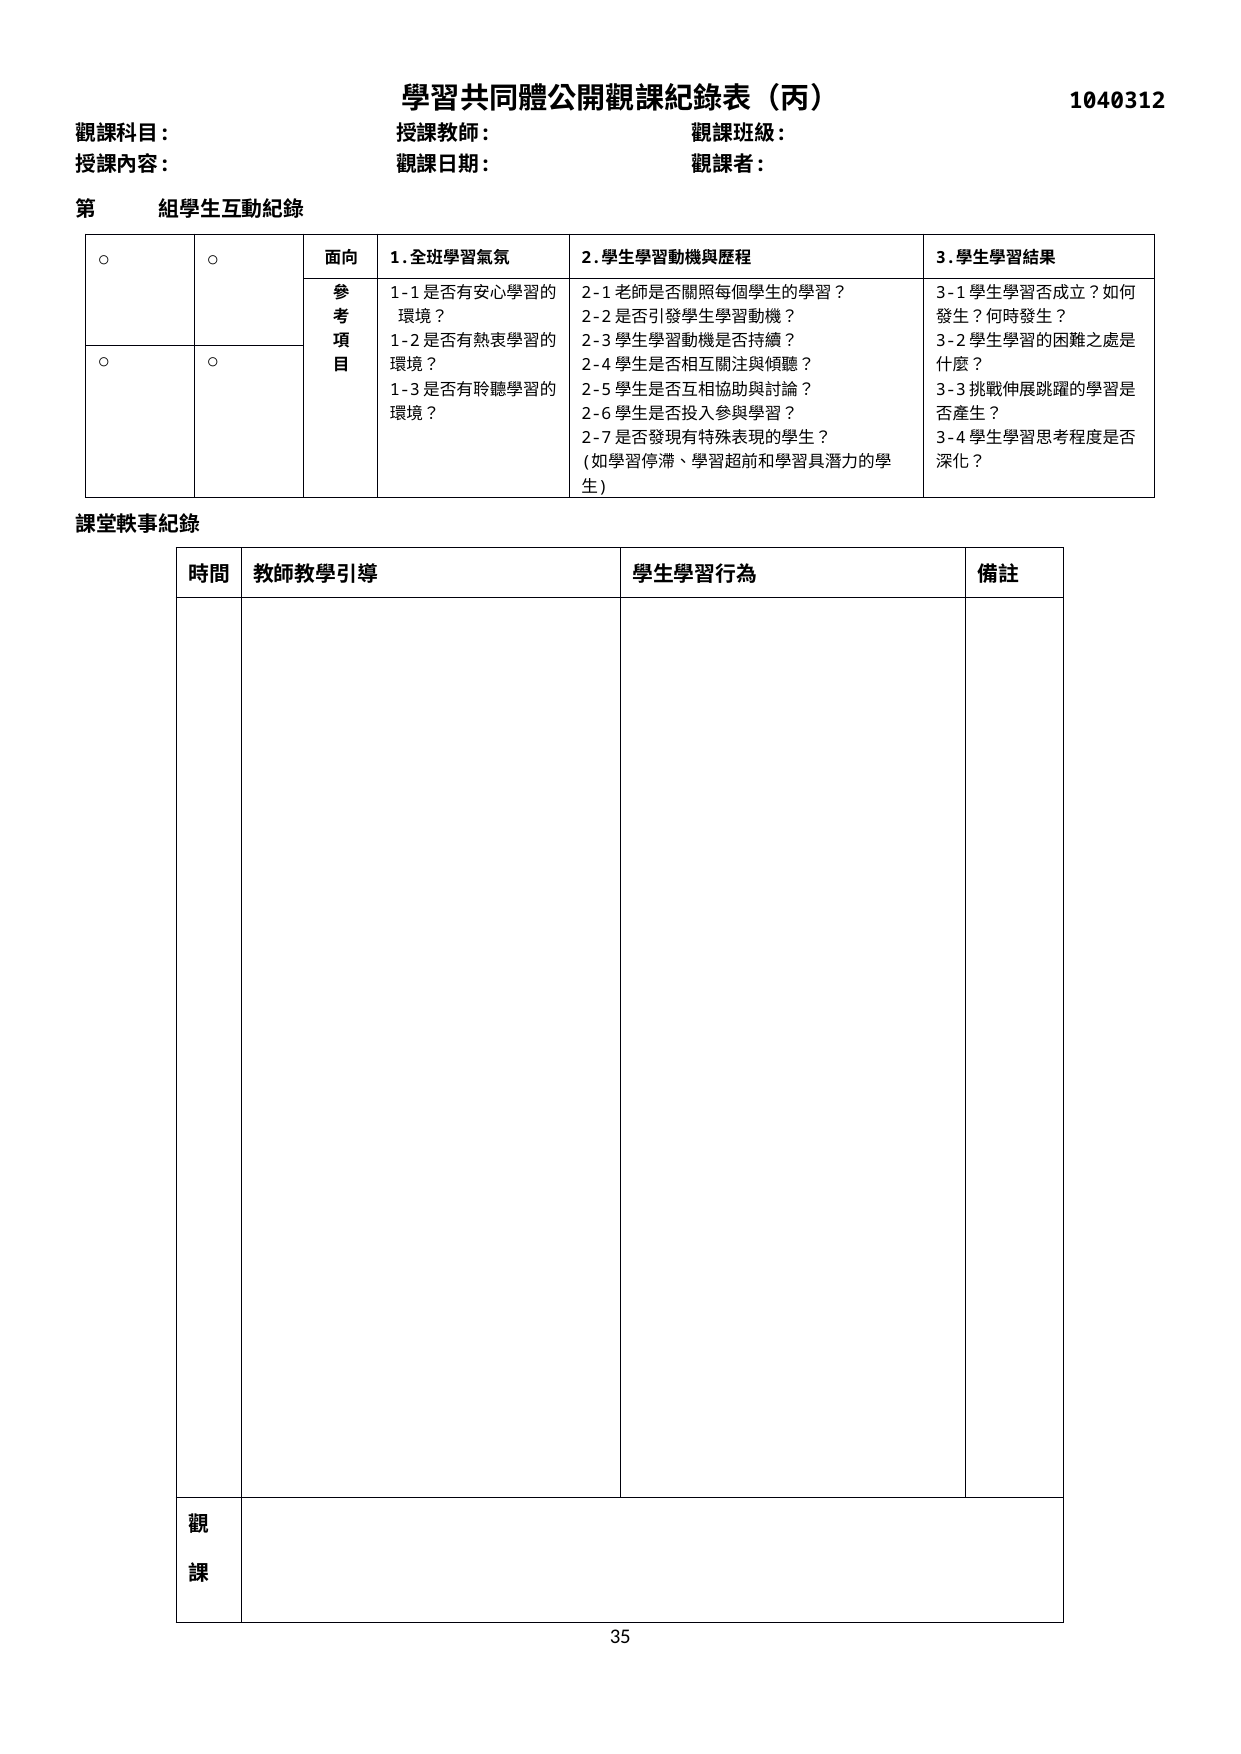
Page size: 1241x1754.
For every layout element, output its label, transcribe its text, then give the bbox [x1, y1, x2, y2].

table_header 備註 [966, 548, 1063, 597]
table_header ○ [86, 235, 194, 345]
text 觀課科目: 授課教師: 觀課班級: [75, 117, 1165, 147]
table_header 教師教學引導 [242, 548, 620, 597]
table_header 1.全班學習氣氛 [378, 235, 569, 278]
table_header 學生學習行為 [621, 548, 965, 597]
table_cell 觀 課 [177, 1498, 241, 1622]
table_cell [242, 1498, 1063, 1622]
table_header 時間 [177, 548, 241, 597]
table_cell 1-1是否有安心學習的環境？ 1-2是否有熱衷學習的環境？ 1-3是否有聆聽學習的環境？ [378, 279, 569, 497]
table_header 3.學生學習結果 [924, 235, 1154, 278]
table_cell [177, 598, 241, 1497]
table_header 面向 [304, 235, 377, 278]
text 學習共同體公開觀課紀錄表（丙） 1040312 [75, 75, 1165, 117]
text 第 組學生互動紀錄 [75, 187, 1165, 224]
table_cell 3-1學生學習否成立？如何發生？何時發生？ 3-2學生學習的困難之處是什麼？ 3-3挑戰伸展跳躍的學習是否產生？ 3-4學生學習思考程度是否深化？ [924, 279, 1154, 497]
table_cell 2-1老師是否關照每個學生的學習？ 2-2是否引發學生學習動機？ 2-3學生學習動機是否持續？ 2-4學生是否相互關注與傾聽？ 2-5學生是否互相協助與討論？ 2-6學生是否投入參與學習？ 2-7是否發現有特殊表現的學生？ (如學習停滯、學習超前和學習具潛力的學生) [570, 279, 923, 497]
text 課堂軼事紀錄 [75, 507, 1165, 538]
table_header ○ [195, 235, 303, 345]
table_cell ○ [86, 346, 194, 497]
table_cell ○ [195, 346, 303, 497]
table_cell 參 考 項 目 [304, 279, 377, 497]
table_cell [621, 598, 965, 1497]
table_header 2.學生學習動機與歷程 [570, 235, 923, 278]
text 授課內容: 觀課日期: 觀課者: [75, 147, 1165, 177]
table_cell [242, 598, 620, 1497]
table_cell [966, 598, 1063, 1497]
